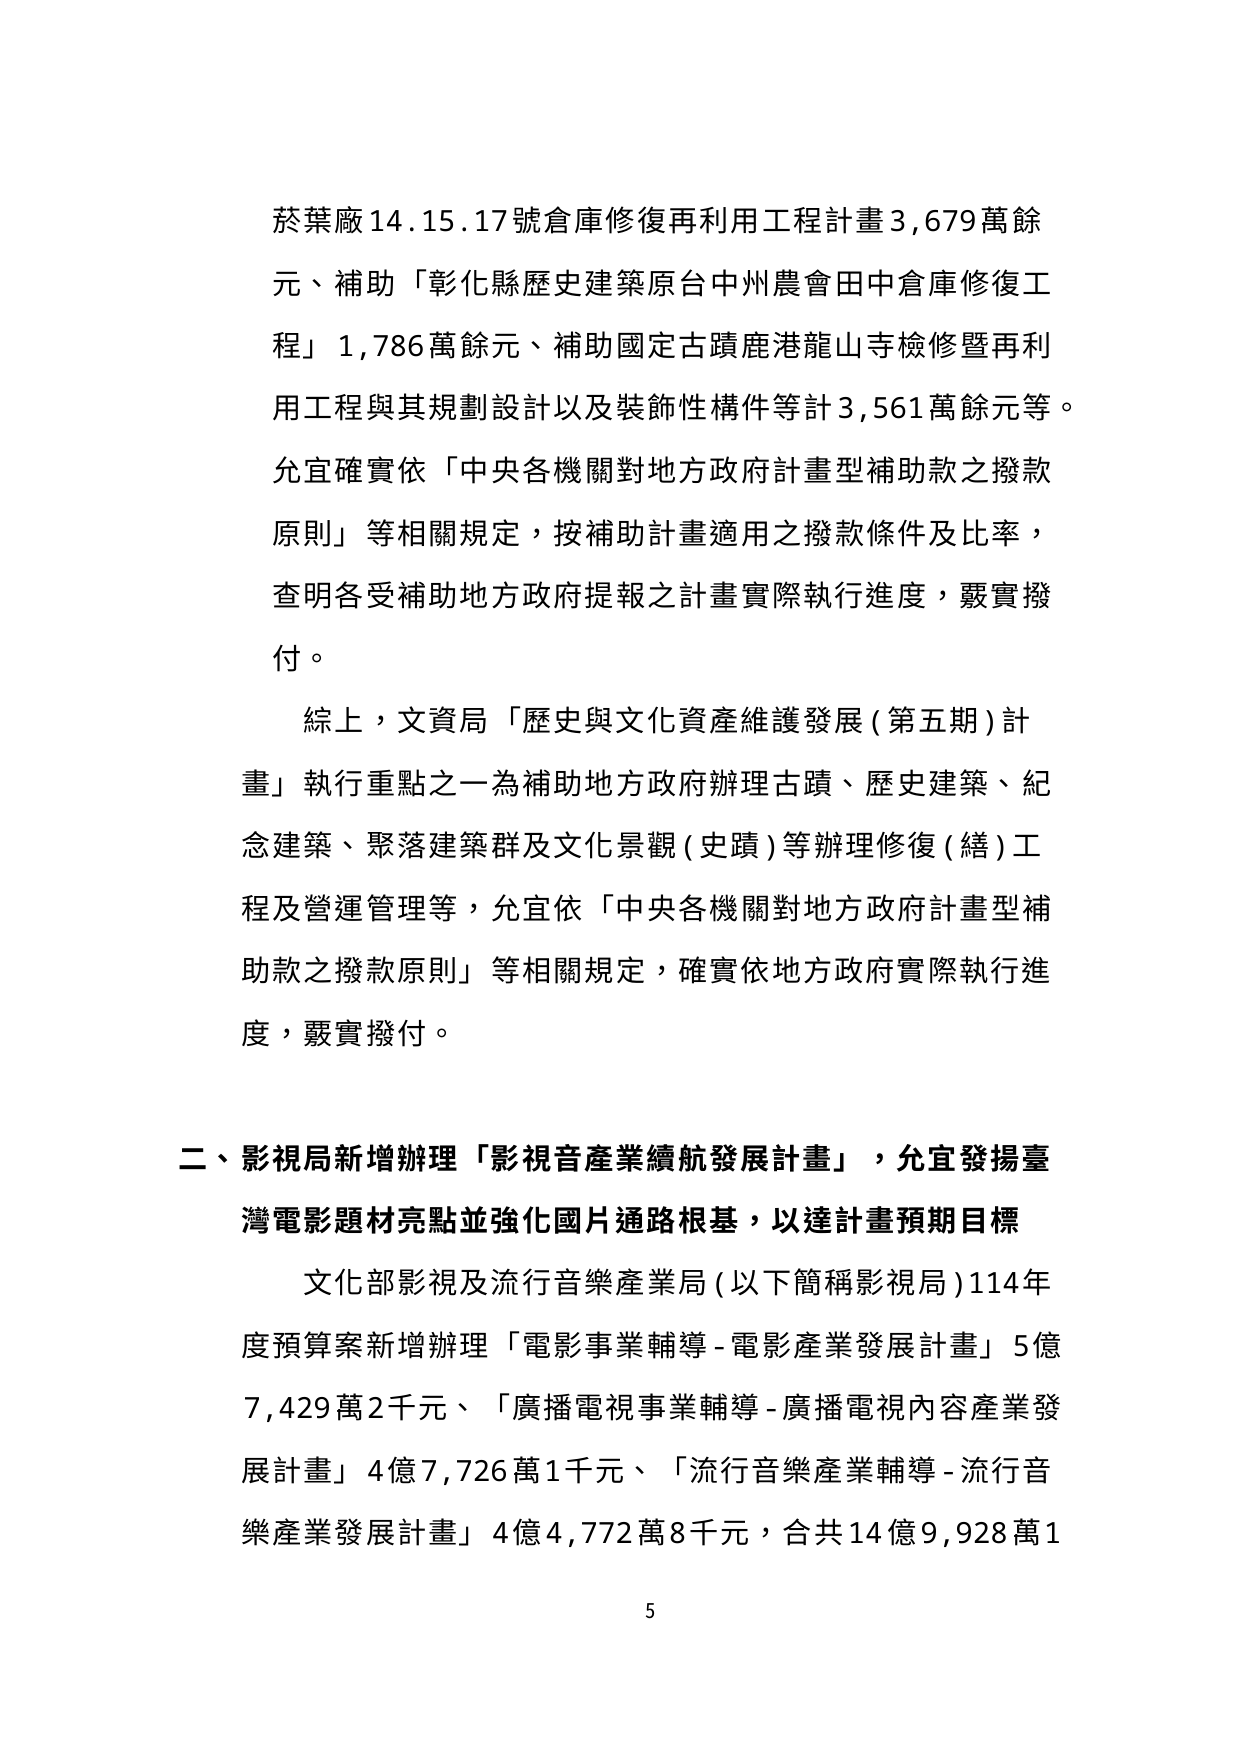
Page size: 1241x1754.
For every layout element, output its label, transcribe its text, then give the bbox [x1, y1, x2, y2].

text 文資局112年度原編決算數24億7,525萬8千元，經審計部決算審核結果，修正減列實現數1億5,934萬9千元，並如數增列應付保留數，主要係因文資局補助地方政府計畫經費，尚未支用即逕列實現數。詢據文資局表示，其全數為歷史與文化資產維護發展(第四期)計畫經費，其中包含補助宜蘭縣政府「中興紙廠四結廠區歷史建築群46-48號建物再利用工程」3,814萬餘元、補助歷史建築屏東菸葉廠14.15.17號倉庫修復再利用工程計畫3,679萬餘元、補助「彰化縣歷史建築原台中州農會田中倉庫修復工程」1,786萬餘元、補助國定古蹟鹿港龍山寺檢修暨再利用工程與其規劃設計以及裝飾性構件等計3,561萬餘元等。允宜確實依「中央各機關對地方政府計畫型補助款之撥款原則」等相關規定，按補助計畫適用之撥款條件及比率，查明各受補助地方政府提報之計畫實際執行進度，覈實撥付。 [266, 177, 1063, 677]
text 文化部影視及流行音樂產業局(以下簡稱影視局)114年度預算案新增辦理「電影事業輔導-電影產業發展計畫」5億7,429萬2千元、「廣播電視事業輔導-廣播電視內容產業發展計畫」4億7,726萬1千元、「流行音樂產業輔導-流行音樂產業發展計畫」4億4,772萬8千元，合共14億9,928萬1 [236, 1240, 1063, 1552]
text 二、影視局新增辦理「影視音產業續航發展計畫」，允宜發揚臺灣電影題材亮點並強化國片通路根基，以達計畫預期目標 [177, 1115, 1063, 1240]
text 綜上，文資局「歷史與文化資產維護發展(第五期)計畫」執行重點之一為補助地方政府辦理古蹟、歷史建築、紀念建築、聚落建築群及文化景觀(史蹟)等辦理修復(繕)工程及營運管理等，允宜依「中央各機關對地方政府計畫型補助款之撥款原則」等相關規定，確實依地方政府實際執行進度，覈實撥付。 [236, 677, 1063, 1052]
